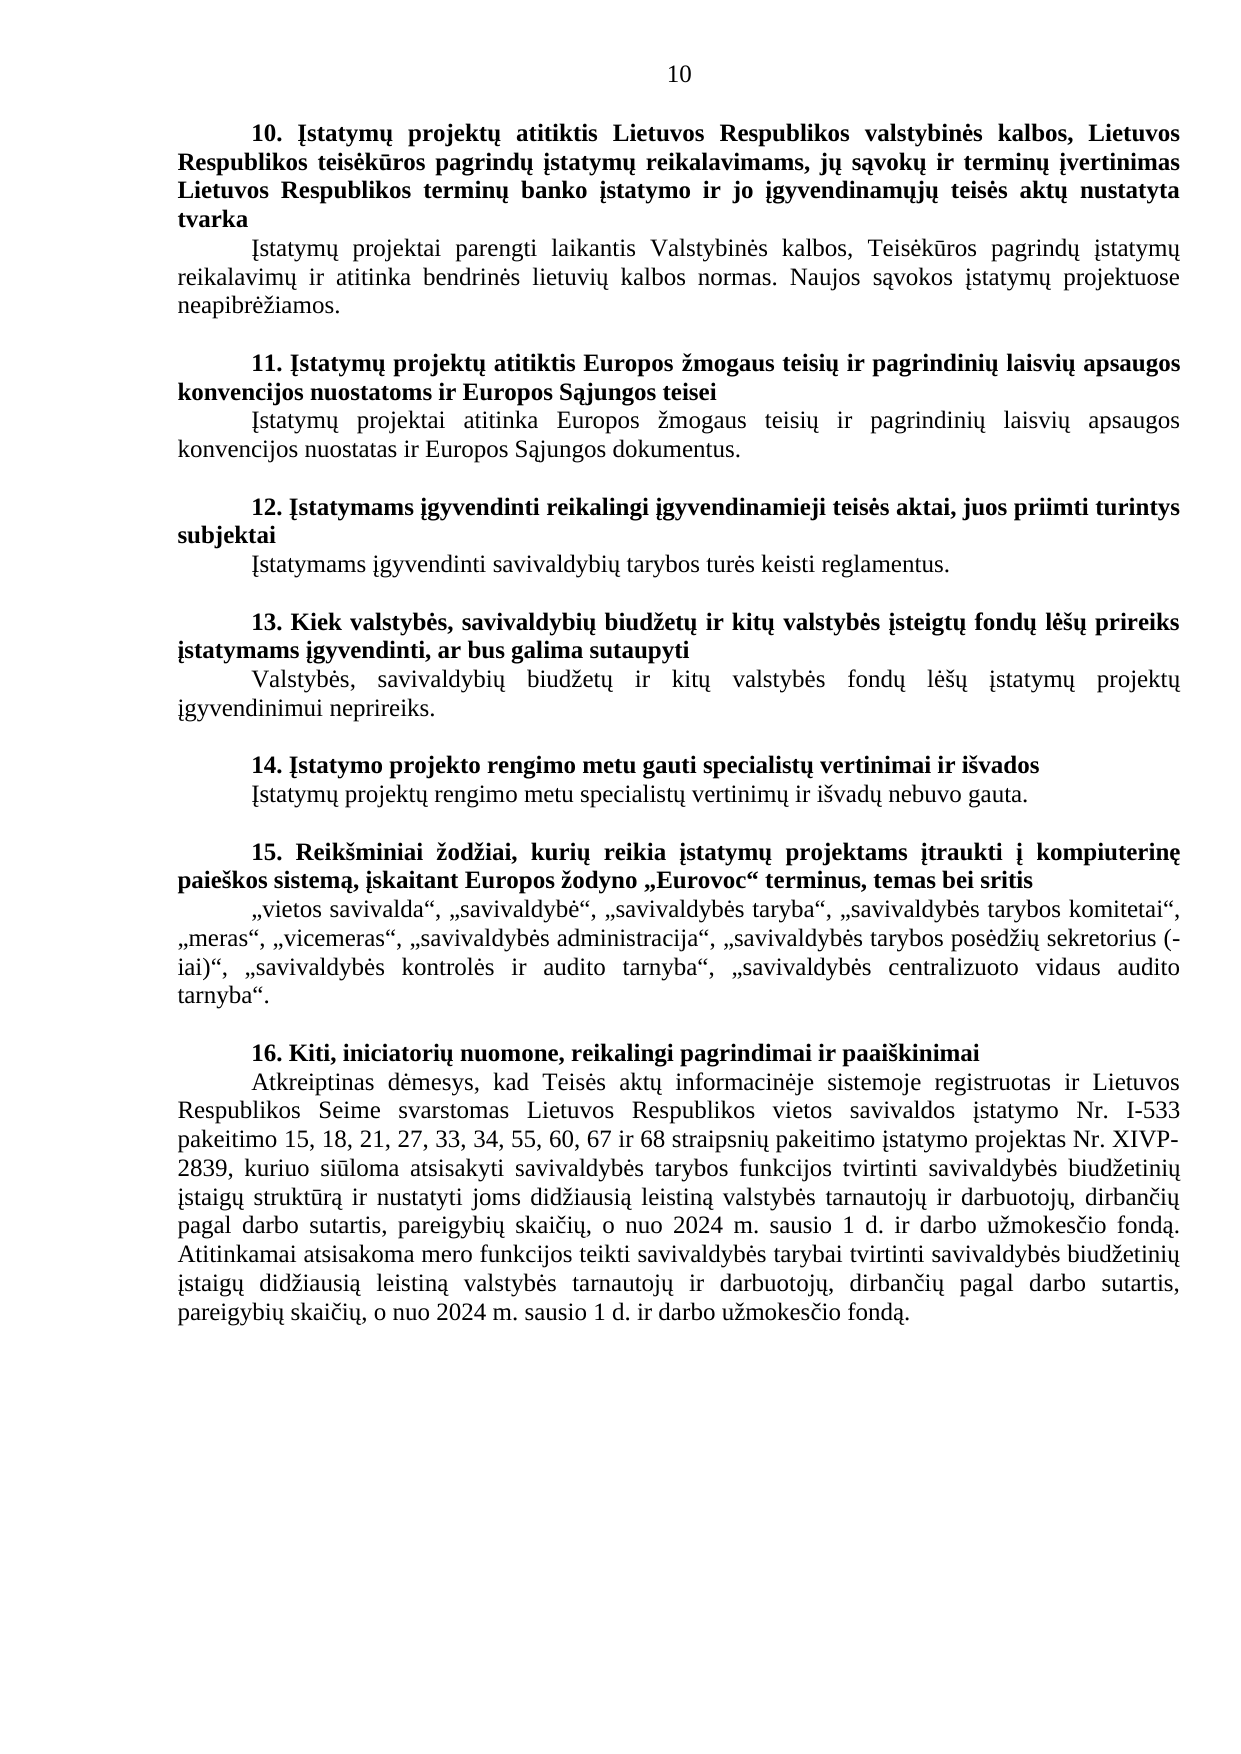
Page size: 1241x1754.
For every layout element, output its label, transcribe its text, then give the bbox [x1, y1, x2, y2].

text 12. Įstatymams įgyvendinti reikalingi įgyvendinamieji teisės aktai, juos priimti turintys subjektai [177, 492, 1181, 549]
text Įstatymams įgyvendinti savivaldybių tarybos turės keisti reglamentus. [177, 549, 1181, 578]
text 11. Įstatymų projektų atitiktis Europos žmogaus teisių ir pagrindinių laisvių apsaugos konvencijos nuostatoms ir Europos Sąjungos teisei [177, 348, 1181, 406]
text 13. Kiek valstybės, savivaldybių biudžetų ir kitų valstybės įsteigtų fondų lėšų prireiks įstatymams įgyvendinti, ar bus galima sutaupyti [177, 607, 1181, 664]
text 16. Kiti, iniciatorių nuomone, reikalingi pagrindimai ir paaiškinimai [177, 1038, 1181, 1067]
text Valstybės, savivaldybių biudžetų ir kitų valstybės fondų lėšų įstatymų projektų įgyvendinimui neprireiks. [177, 664, 1181, 722]
text 14. Įstatymo projekto rengimo metu gauti specialistų vertinimai ir išvados [177, 751, 1181, 779]
text „vietos savivalda“, „savivaldybė“, „savivaldybės taryba“, „savivaldybės tarybos komitetai“, „meras“, „vicemeras“, „savivaldybės administracija“, „savivaldybės tarybos posėdžių sekretorius (-iai)“, „savivaldybės kontrolės ir audito tarnyba“, „savivaldybės centralizuoto vidaus audito tarnyba“. [177, 894, 1181, 1009]
text 15. Reikšminiai žodžiai, kurių reikia įstatymų projektams įtraukti į kompiuterinę paieškos sistemą, įskaitant Europos žodyno „Eurovoc“ terminus, temas bei sritis [177, 837, 1181, 894]
text Įstatymų projektai parengti laikantis Valstybinės kalbos, Teisėkūros pagrindų įstatymų reikalavimų ir atitinka bendrinės lietuvių kalbos normas. Naujos sąvokos įstatymų projektuose neapibrėžiamos. [177, 233, 1181, 319]
text Atkreiptinas dėmesys, kad Teisės aktų informacinėje sistemoje registruotas ir Lietuvos Respublikos Seime svarstomas Lietuvos Respublikos vietos savivaldos įstatymo Nr. I-533 pakeitimo 15, 18, 21, 27, 33, 34, 55, 60, 67 ir 68 straipsnių pakeitimo įstatymo projektas Nr. XIVP-2839, kuriuo siūloma atsisakyti savivaldybės tarybos funkcijos tvirtinti savivaldybės biudžetinių įstaigų struktūrą ir nustatyti joms didžiausią leistiną valstybės tarnautojų ir darbuotojų, dirbančių pagal darbo sutartis, pareigybių skaičių, o nuo 2024 m. sausio 1 d. ir darbo užmokesčio fondą. Atitinkamai atsisakoma mero funkcijos teikti savivaldybės tarybai tvirtinti savivaldybės biudžetinių įstaigų didžiausią leistiną valstybės tarnautojų ir darbuotojų, dirbančių pagal darbo sutartis, pareigybių skaičių, o nuo 2024 m. sausio 1 d. ir darbo užmokesčio fondą. [177, 1067, 1181, 1326]
text Įstatymų projektų rengimo metu specialistų vertinimų ir išvadų nebuvo gauta. [177, 779, 1181, 808]
text 10. Įstatymų projektų atitiktis Lietuvos Respublikos valstybinės kalbos, Lietuvos Respublikos teisėkūros pagrindų įstatymų reikalavimams, jų sąvokų ir terminų įvertinimas Lietuvos Respublikos terminų banko įstatymo ir jo įgyvendinamųjų teisės aktų nustatyta tvarka [177, 118, 1181, 233]
text Įstatymų projektai atitinka Europos žmogaus teisių ir pagrindinių laisvių apsaugos konvencijos nuostatas ir Europos Sąjungos dokumentus. [177, 406, 1181, 463]
